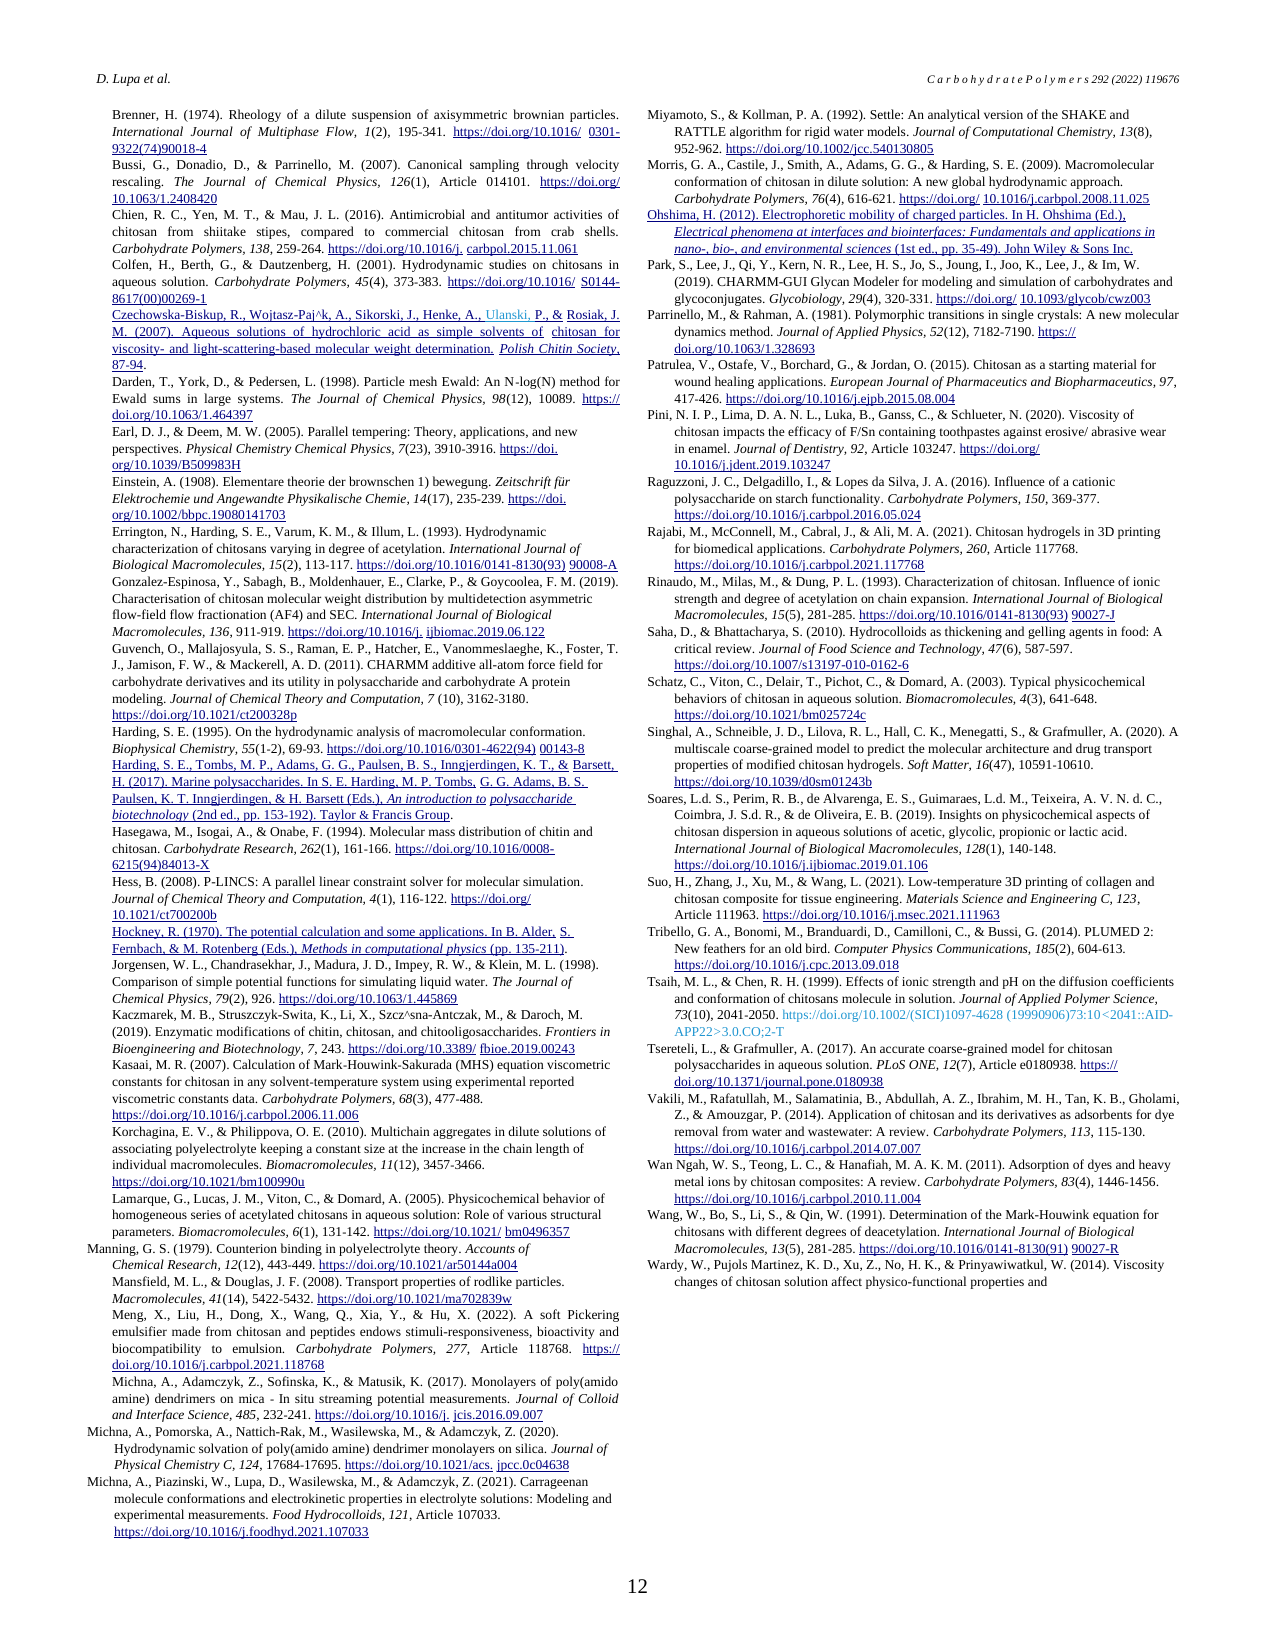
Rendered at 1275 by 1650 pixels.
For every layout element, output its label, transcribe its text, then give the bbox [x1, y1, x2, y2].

text Park, S., Lee, J., Qi, Y., Kern, N. R., Lee, H. S., Jo, S., Joung, I., Joo, K., Lee, J., & Im, W. (2019). CHARMM-GUI Glycan Modeler for modeling and simulation of carbohydrates and glycoconjugates. Glycobiology, 29(4), 320-331. https://doi.org/ 10.1093/glycob/cwz003 [647, 257, 1180, 306]
text Michna, A., Adamczyk, Z., Sofinska, K., & Matusik, K. (2017). Monolayers of poly(amido amine) dendrimers on mica - In situ streaming potential measurements. Journal of Colloid and Interface Science, 485, 232-241. https://doi.org/10.1016/j. jcis.2016.09.007 [112, 1374, 620, 1423]
text Kasaai, M. R. (2007). Calculation of Mark-Houwink-Sakurada (MHS) equation viscometric constants for chitosan in any solvent-temperature system using experimental reported viscometric constants data. Carbohydrate Polymers, 68(3), 477-488. https://doi.org/10.1016/j.carbpol.2006.11.006 [112, 1057, 620, 1123]
text Michna, A., Pomorska, A., Nattich-Rak, M., Wasilewska, M., & Adamczyk, Z. (2020). Hydrodynamic solvation of poly(amido amine) dendrimer monolayers on silica. Journal of Physical Chemistry C, 124, 17684-17695. https://doi.org/10.1021/acs. jpcc.0c04638 [87, 1424, 620, 1473]
text Harding, S. E. (1995). On the hydrodynamic analysis of macromolecular conformation. Biophysical Chemistry, 55(1-2), 69-93. https://doi.org/10.1016/0301-4622(94) 00143-8 [112, 724, 620, 756]
text Hess, B. (2008). P-LINCS: A parallel linear constraint solver for molecular simulation. Journal of Chemical Theory and Computation, 4(1), 116-122. https://doi.org/ 10.1021/ct700200b [112, 874, 620, 923]
text Wardy, W., Pujols Martinez, K. D., Xu, Z., No, H. K., & Prinyawiwatkul, W. (2014). Viscosity changes of chitosan solution affect physico-functional properties and [647, 1257, 1180, 1289]
text Schatz, C., Viton, C., Delair, T., Pichot, C., & Domard, A. (2003). Typical physicochemical behaviors of chitosan in aqueous solution. Biomacromolecules, 4(3), 641-648. https://doi.org/10.1021/bm025724c [647, 674, 1180, 723]
text Rinaudo, M., Milas, M., & Dung, P. L. (1993). Characterization of chitosan. Influence of ionic strength and degree of acetylation on chain expansion. International Journal of Biological Macromolecules, 15(5), 281-285. https://doi.org/10.1016/0141-8130(93) 90027-J [647, 574, 1180, 623]
text Lamarque, G., Lucas, J. M., Viton, C., & Domard, A. (2005). Physicochemical behavior of homogeneous series of acetylated chitosans in aqueous solution: Role of various structural parameters. Biomacromolecules, 6(1), 131-142. https://doi.org/10.1021/ bm0496357 [112, 1190, 620, 1239]
text Kaczmarek, M. B., Struszczyk-Swita, K., Li, X., Szcz^sna-Antczak, M., & Daroch, M. (2019). Enzymatic modifications of chitin, chitosan, and chitooligosaccharides. Frontiers in Bioengineering and Biotechnology, 7, 243. https://doi.org/10.3389/ fbioe.2019.00243 [112, 1007, 620, 1056]
text Brenner, H. (1974). Rheology of a dilute suspension of axisymmetric brownian particles. International Journal of Multiphase Flow, 1(2), 195-341. https://doi.org/10.1016/ 0301-9322(74)90018-4 [112, 107, 620, 156]
text Errington, N., Harding, S. E., Varum, K. M., & Illum, L. (1993). Hydrodynamic characterization of chitosans varying in degree of acetylation. International Journal of Biological Macromolecules, 15(2), 113-117. https://doi.org/10.1016/0141-8130(93) 90008-A [112, 524, 620, 573]
text Meng, X., Liu, H., Dong, X., Wang, Q., Xia, Y., & Hu, X. (2022). A soft Pickering emulsifier made from chitosan and peptides endows stimuli-responsiveness, bioactivity and biocompatibility to emulsion. Carbohydrate Polymers, 277, Article 118768. https:// doi.org/10.1016/j.carbpol.2021.118768 [112, 1307, 620, 1373]
text Chemical Research, 12(12), 443-449. https://doi.org/10.1021/ar50144a004 [87, 1257, 620, 1273]
text Czechowska-Biskup, R., Wojtasz-Paj^k, A., Sikorski, J., Henke, A., Ulanski, P., & Rosiak, J. M. (2007). Aqueous solutions of hydrochloric acid as simple solvents of chitosan for viscosity- and light-scattering-based molecular weight determination. Polish Chitin Society, 87-94. [112, 307, 620, 373]
text Mansfield, M. L., & Douglas, J. F. (2008). Transport properties of rodlike particles. Macromolecules, 41(14), 5422-5432. https://doi.org/10.1021/ma702839w [112, 1274, 620, 1306]
text Darden, T., York, D., & Pedersen, L. (1998). Particle mesh Ewald: An N-log(N) method for Ewald sums in large systems. The Journal of Chemical Physics, 98(12), 10089. https:// doi.org/10.1063/1.464397 [112, 374, 620, 423]
text Bussi, G., Donadio, D., & Parrinello, M. (2007). Canonical sampling through velocity rescaling. The Journal of Chemical Physics, 126(1), Article 014101. https://doi.org/ 10.1063/1.2408420 [112, 157, 620, 206]
text Korchagina, E. V., & Philippova, O. E. (2010). Multichain aggregates in dilute solutions of associating polyelectrolyte keeping a constant size at the increase in the chain length of individual macromolecules. Biomacromolecules, 11(12), 3457-3466. https://doi.org/10.1021/bm100990u [112, 1124, 620, 1189]
text Ohshima, H. (2012). Electrophoretic mobility of charged particles. In H. Ohshima (Ed.), Electrical phenomena at interfaces and biointerfaces: Fundamentals and applications in nano-, bio-, and environmental sciences (1st ed., pp. 35-49). John Wiley & Sons Inc. [647, 207, 1180, 256]
text Miyamoto, S., & Kollman, P. A. (1992). Settle: An analytical version of the SHAKE and RATTLE algorithm for rigid water models. Journal of Computational Chemistry, 13(8), 952-962. https://doi.org/10.1002/jcc.540130805 [647, 107, 1180, 156]
text Hasegawa, M., Isogai, A., & Onabe, F. (1994). Molecular mass distribution of chitin and chitosan. Carbohydrate Research, 262(1), 161-166. https://doi.org/10.1016/0008- 6215(94)84013-X [112, 824, 620, 873]
text Tsaih, M. L., & Chen, R. H. (1999). Effects of ionic strength and pH on the diffusion coefficients and conformation of chitosans molecule in solution. Journal of Applied Polymer Science, 73(10), 2041-2050. https://doi.org/10.1002/(SICI)1097-4628 (19990906)73:10<2041::AID-APP22>3.0.CO;2-T [647, 974, 1180, 1039]
text Tribello, G. A., Bonomi, M., Branduardi, D., Camilloni, C., & Bussi, G. (2014). PLUMED 2: New feathers for an old bird. Computer Physics Communications, 185(2), 604-613. https://doi.org/10.1016/j.cpc.2013.09.018 [647, 924, 1180, 973]
text Manning, G. S. (1979). Counterion binding in polyelectrolyte theory. Accounts of [87, 1240, 620, 1256]
text Saha, D., & Bhattacharya, S. (2010). Hydrocolloids as thickening and gelling agents in food: A critical review. Journal of Food Science and Technology, 47(6), 587-597. https://doi.org/10.1007/s13197-010-0162-6 [647, 624, 1180, 673]
text Hockney, R. (1970). The potential calculation and some applications. In B. Alder, S. Fernbach, & M. Rotenberg (Eds.), Methods in computational physics (pp. 135-211). [112, 924, 620, 956]
text Suo, H., Zhang, J., Xu, M., & Wang, L. (2021). Low-temperature 3D printing of collagen and chitosan composite for tissue engineering. Materials Science and Engineering C, 123, Article 111963. https://doi.org/10.1016/j.msec.2021.111963 [647, 874, 1180, 923]
text Patrulea, V., Ostafe, V., Borchard, G., & Jordan, O. (2015). Chitosan as a starting material for wound healing applications. European Journal of Pharmaceutics and Biopharmaceutics, 97, 417-426. https://doi.org/10.1016/j.ejpb.2015.08.004 [647, 357, 1180, 406]
text Jorgensen, W. L., Chandrasekhar, J., Madura, J. D., Impey, R. W., & Klein, M. L. (1998). Comparison of simple potential functions for simulating liquid water. The Journal of Chemical Physics, 79(2), 926. https://doi.org/10.1063/1.445869 [112, 957, 620, 1006]
text Tsereteli, L., & Grafmuller, A. (2017). An accurate coarse-grained model for chitosan polysaccharides in aqueous solution. PLoS ONE, 12(7), Article e0180938. https:// doi.org/10.1371/journal.pone.0180938 [647, 1040, 1180, 1089]
text Michna, A., Piazinski, W., Lupa, D., Wasilewska, M., & Adamczyk, Z. (2021). Carrageenan molecule conformations and electrokinetic properties in electrolyte solutions: Modeling and experimental measurements. Food Hydrocolloids, 121, Article 107033. https://doi.org/10.1016/j.foodhyd.2021.107033 [87, 1474, 620, 1539]
text Soares, L.d. S., Perim, R. B., de Alvarenga, E. S., Guimaraes, L.d. M., Teixeira, A. V. N. d. C., Coimbra, J. S.d. R., & de Oliveira, E. B. (2019). Insights on physicochemical aspects of chitosan dispersion in aqueous solutions of acetic, glycolic, propionic or lactic acid. International Journal of Biological Macromolecules, 128(1), 140-148. https://doi.org/10.1016/j.ijbiomac.2019.01.106 [647, 790, 1180, 873]
text Wang, W., Bo, S., Li, S., & Qin, W. (1991). Determination of the Mark-Houwink equation for chitosans with different degrees of deacetylation. International Journal of Biological Macromolecules, 13(5), 281-285. https://doi.org/10.1016/0141-8130(91) 90027-R [647, 1207, 1180, 1256]
text Harding, S. E., Tombs, M. P., Adams, G. G., Paulsen, B. S., Inngjerdingen, K. T., & Barsett, H. (2017). Marine polysaccharides. In S. E. Harding, M. P. Tombs, G. G. Adams, B. S. Paulsen, K. T. Inngjerdingen, & H. Barsett (Eds.), An introduction to polysaccharide biotechnology (2nd ed., pp. 153-192). Taylor & Francis Group. [112, 757, 620, 823]
text Morris, G. A., Castile, J., Smith, A., Adams, G. G., & Harding, S. E. (2009). Macromolecular conformation of chitosan in dilute solution: A new global hydrodynamic approach. Carbohydrate Polymers, 76(4), 616-621. https://doi.org/ 10.1016/j.carbpol.2008.11.025 [647, 157, 1180, 206]
text Vakili, M., Rafatullah, M., Salamatinia, B., Abdullah, A. Z., Ibrahim, M. H., Tan, K. B., Gholami, Z., & Amouzgar, P. (2014). Application of chitosan and its derivatives as adsorbents for dye removal from water and wastewater: A review. Carbohydrate Polymers, 113, 115-130. https://doi.org/10.1016/j.carbpol.2014.07.007 [647, 1090, 1180, 1156]
text Rajabi, M., McConnell, M., Cabral, J., & Ali, M. A. (2021). Chitosan hydrogels in 3D printing for biomedical applications. Carbohydrate Polymers, 260, Article 117768. https://doi.org/10.1016/j.carbpol.2021.117768 [647, 524, 1180, 573]
text Chien, R. C., Yen, M. T., & Mau, J. L. (2016). Antimicrobial and antitumor activities of chitosan from shiitake stipes, compared to commercial chitosan from crab shells. Carbohydrate Polymers, 138, 259-264. https://doi.org/10.1016/j. carbpol.2015.11.061 [112, 207, 620, 256]
text Guvench, O., Mallajosyula, S. S., Raman, E. P., Hatcher, E., Vanommeslaeghe, K., Foster, T. J., Jamison, F. W., & Mackerell, A. D. (2011). CHARMM additive all-atom force field for carbohydrate derivatives and its utility in polysaccharide and carbohydrate A protein modeling. Journal of Chemical Theory and Computation, 7 (10), 3162-3180. https://doi.org/10.1021/ct200328p [112, 640, 620, 723]
text Wan Ngah, W. S., Teong, L. C., & Hanafiah, M. A. K. M. (2011). Adsorption of dyes and heavy metal ions by chitosan composites: A review. Carbohydrate Polymers, 83(4), 1446-1456. https://doi.org/10.1016/j.carbpol.2010.11.004 [647, 1157, 1180, 1206]
text Gonzalez-Espinosa, Y., Sabagh, B., Moldenhauer, E., Clarke, P., & Goycoolea, F. M. (2019). Characterisation of chitosan molecular weight distribution by multi­detection asymmetric flow-field flow fractionation (AF4) and SEC. International Journal of Biological Macromolecules, 136, 911-919. https://doi.org/10.1016/j. ijbiomac.2019.06.122 [112, 574, 620, 639]
text Pini, N. I. P., Lima, D. A. N. L., Luka, B., Ganss, C., & Schlueter, N. (2020). Viscosity of chitosan impacts the efficacy of F/Sn containing toothpastes against erosive/ abrasive wear in enamel. Journal of Dentistry, 92, Article 103247. https://doi.org/ 10.1016/j.jdent.2019.103247 [647, 407, 1180, 473]
text Raguzzoni, J. C., Delgadillo, I., & Lopes da Silva, J. A. (2016). Influence of a cationic polysaccharide on starch functionality. Carbohydrate Polymers, 150, 369-377. https://doi.org/10.1016/j.carbpol.2016.05.024 [647, 474, 1180, 523]
text Singhal, A., Schneible, J. D., Lilova, R. L., Hall, C. K., Menegatti, S., & Grafmuller, A. (2020). A multiscale coarse-grained model to predict the molecular architecture and drug transport properties of modified chitosan hydrogels. Soft Matter, 16(47), 10591-10610. https://doi.org/10.1039/d0sm01243b [647, 724, 1180, 789]
text Parrinello, M., & Rahman, A. (1981). Polymorphic transitions in single crystals: A new molecular dynamics method. Journal of Applied Physics, 52(12), 7182-7190. https:// doi.org/10.1063/1.328693 [647, 307, 1180, 356]
text Colfen, H., Berth, G., & Dautzenberg, H. (2001). Hydrodynamic studies on chitosans in aqueous solution. Carbohydrate Polymers, 45(4), 373-383. https://doi.org/10.1016/ S0144-8617(00)00269-1 [112, 257, 620, 306]
text Einstein, A. (1908). Elementare theorie der brownschen 1) bewegung. Zeitschrift für Elektrochemie und Angewandte Physikalische Chemie, 14(17), 235-239. https://doi. org/10.1002/bbpc.19080141703 [112, 474, 620, 523]
text Earl, D. J., & Deem, M. W. (2005). Parallel tempering: Theory, applications, and new perspectives. Physical Chemistry Chemical Physics, 7(23), 3910-3916. https://doi. org/10.1039/B509983H [112, 424, 620, 473]
